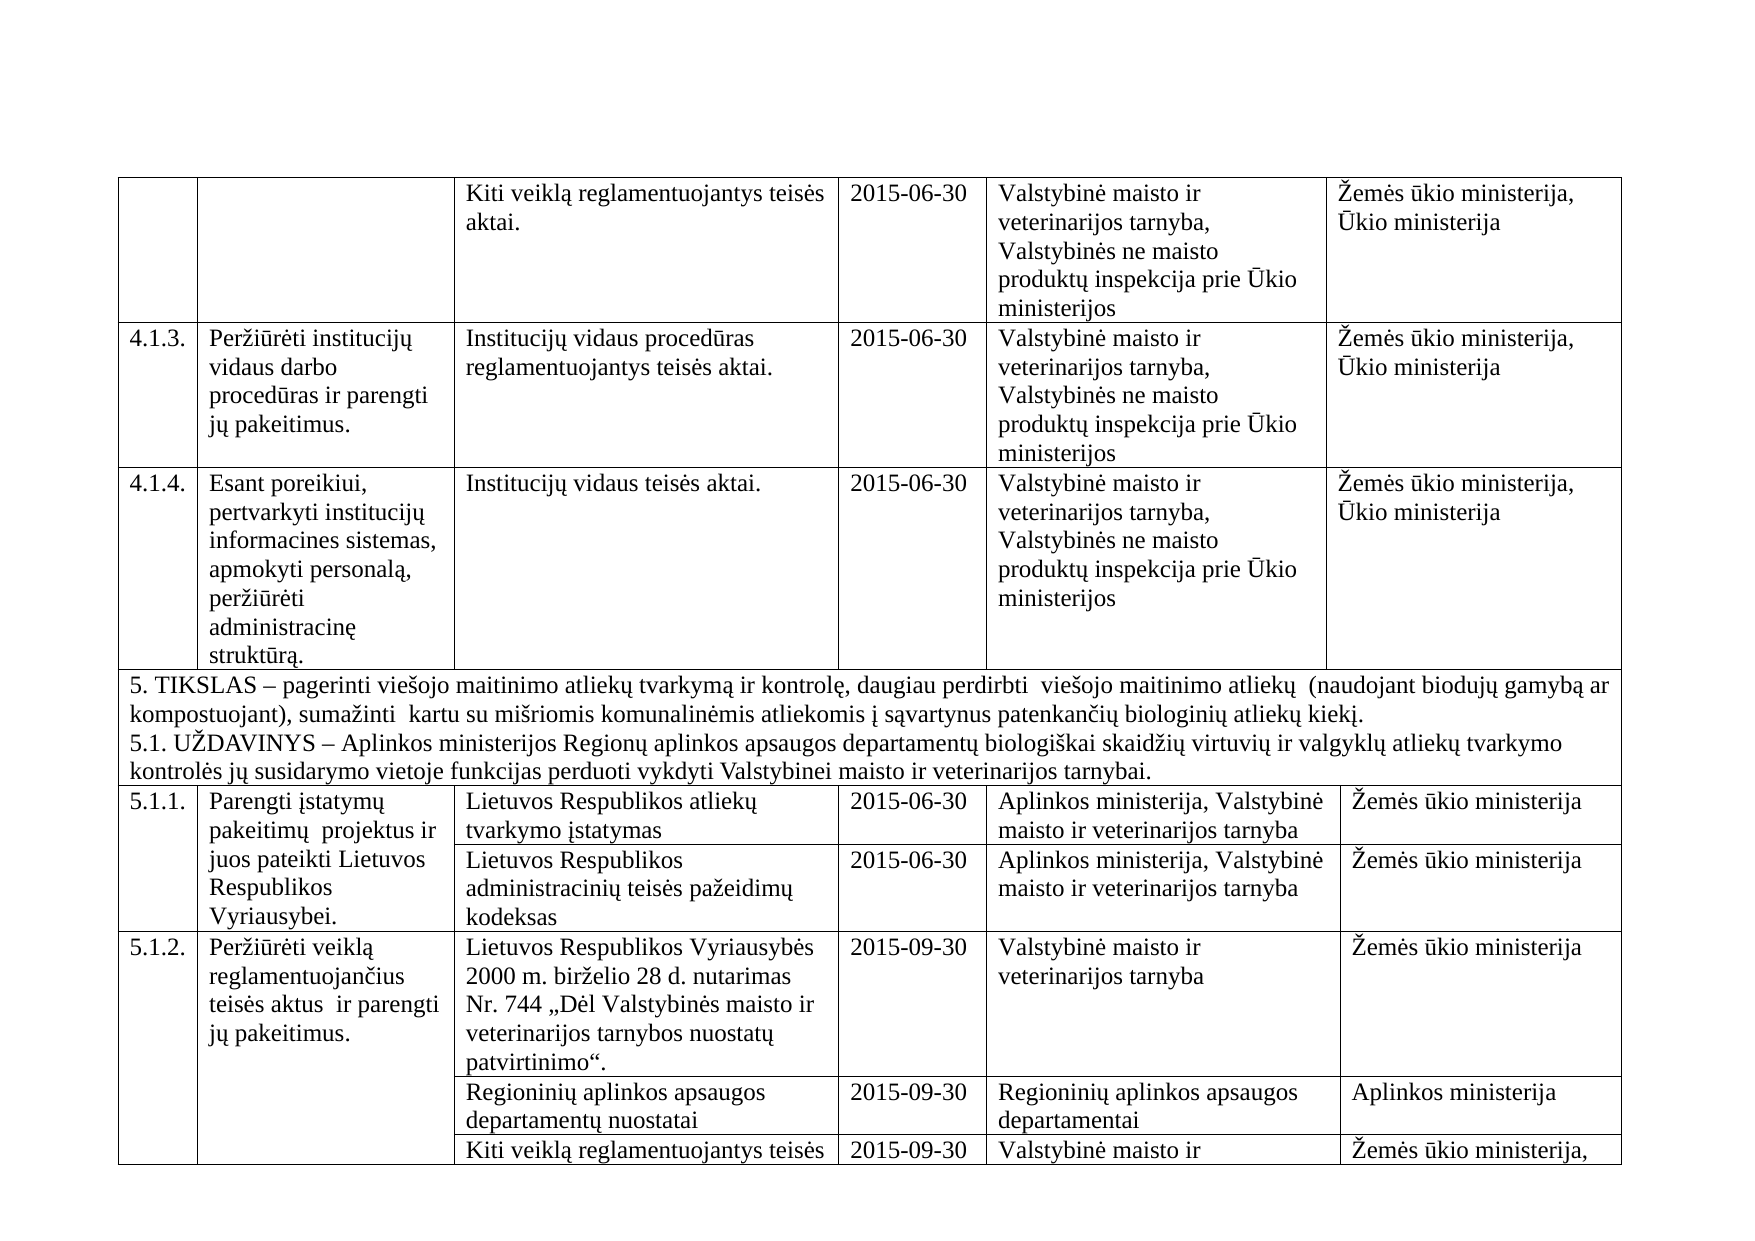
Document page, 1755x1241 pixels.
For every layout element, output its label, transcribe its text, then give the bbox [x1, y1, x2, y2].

table_cell 2015-06-30 [839, 178, 986, 322]
table_cell 5. TIKSLAS – pagerinti viešojo maitinimo atliekų tvarkymą ir kontrolę, daugiau perdirbti viešojo maitinimo atliekų (naudojant biodujų gamybą ar kompostuojant), sumažinti kartu su mišriomis komunalinėmis atliekomis į sąvartynus patenkančių biologinių atliekų kiekį. 5.1. UŽDAVINYS – Aplinkos ministerijos Regionų aplinkos apsaugos departamentų biologiškai skaidžių virtuvių ir valgyklų atliekų tvarkymo kontrolės jų susidarymo vietoje funkcijas perduoti vykdyti Valstybinei maisto ir veterinarijos tarnybai. [119, 670, 1621, 785]
table_cell Valstybinė maisto ir veterinarijos tarnyba, Valstybinės ne maisto produktų inspekcija prie Ūkio ministerijos [987, 178, 1326, 322]
table_cell Kiti veiklą reglamentuojantys teisės aktai. [455, 178, 838, 322]
table_cell Žemės ūkio ministerija [1341, 786, 1621, 844]
table_cell Esant poreikiui, pertvarkyti institucijų informacines sistemas, apmokyti personalą, peržiūrėti administracinę struktūrą. [198, 468, 454, 669]
table_cell Žemės ūkio ministerija, Ūkio ministerija [1327, 468, 1621, 669]
table_cell Aplinkos ministerija [1341, 1077, 1621, 1134]
table_cell Valstybinė maisto ir veterinarijos tarnyba, Valstybinės ne maisto produktų inspekcija prie Ūkio ministerijos [987, 468, 1326, 669]
table_cell 2015-09-30 [839, 1135, 986, 1164]
table_cell Kiti veiklą reglamentuojantys teisės [455, 1135, 838, 1164]
table_cell 2015-06-30 [839, 468, 986, 669]
table_cell 4.1.3. [119, 323, 197, 467]
table_cell Valstybinė maisto ir veterinarijos tarnyba, Valstybinės ne maisto produktų inspekcija prie Ūkio ministerijos [987, 323, 1326, 467]
table_cell Valstybinė maisto ir [987, 1135, 1340, 1164]
table_cell Žemės ūkio ministerija, Ūkio ministerija [1327, 323, 1621, 467]
table_cell 2015-09-30 [839, 932, 986, 1076]
table_cell 5.1.1. [119, 786, 197, 931]
table_cell Regioninių aplinkos apsaugos departamentai [987, 1077, 1340, 1134]
table_cell Peržiūrėti veiklą reglamentuojančius teisės aktus ir parengti jų pakeitimus. [198, 932, 454, 1164]
table_cell Lietuvos Respublikos atliekų tvarkymo įstatymas [455, 786, 838, 844]
table_cell 2015-06-30 [839, 845, 986, 931]
table_cell Lietuvos Respublikos Vyriausybės 2000 m. birželio 28 d. nutarimas Nr. 744 „Dėl Valstybinės maisto ir veterinarijos tarnybos nuostatų patvirtinimo“. [455, 932, 838, 1076]
table_cell Žemės ūkio ministerija [1341, 932, 1621, 1076]
table_cell Valstybinė maisto ir veterinarijos tarnyba [987, 932, 1340, 1076]
table_cell [198, 178, 454, 322]
table_cell Žemės ūkio ministerija, Ūkio ministerija [1327, 178, 1621, 322]
table_cell Aplinkos ministerija, Valstybinė maisto ir veterinarijos tarnyba [987, 786, 1340, 844]
table_cell 2015-09-30 [839, 1077, 986, 1134]
table_cell Aplinkos ministerija, Valstybinė maisto ir veterinarijos tarnyba [987, 845, 1340, 931]
table_cell 2015-06-30 [839, 786, 986, 844]
table_cell Žemės ūkio ministerija, [1341, 1135, 1621, 1164]
table_cell Institucijų vidaus procedūras reglamentuojantys teisės aktai. [455, 323, 838, 467]
table_cell Peržiūrėti institucijų vidaus darbo procedūras ir parengti jų pakeitimus. [198, 323, 454, 467]
table_cell 5.1.2. [119, 932, 197, 1164]
table_cell Parengti įstatymų pakeitimų projektus ir juos pateikti Lietuvos Respublikos Vyriausybei. [198, 786, 454, 931]
table_cell 4.1.4. [119, 468, 197, 669]
table_cell Institucijų vidaus teisės aktai. [455, 468, 838, 669]
table_cell [119, 178, 197, 322]
table_cell Žemės ūkio ministerija [1341, 845, 1621, 931]
table_cell Lietuvos Respublikos administracinių teisės pažeidimų kodeksas [455, 845, 838, 931]
table_cell Regioninių aplinkos apsaugos departamentų nuostatai [455, 1077, 838, 1134]
table_cell 2015-06-30 [839, 323, 986, 467]
